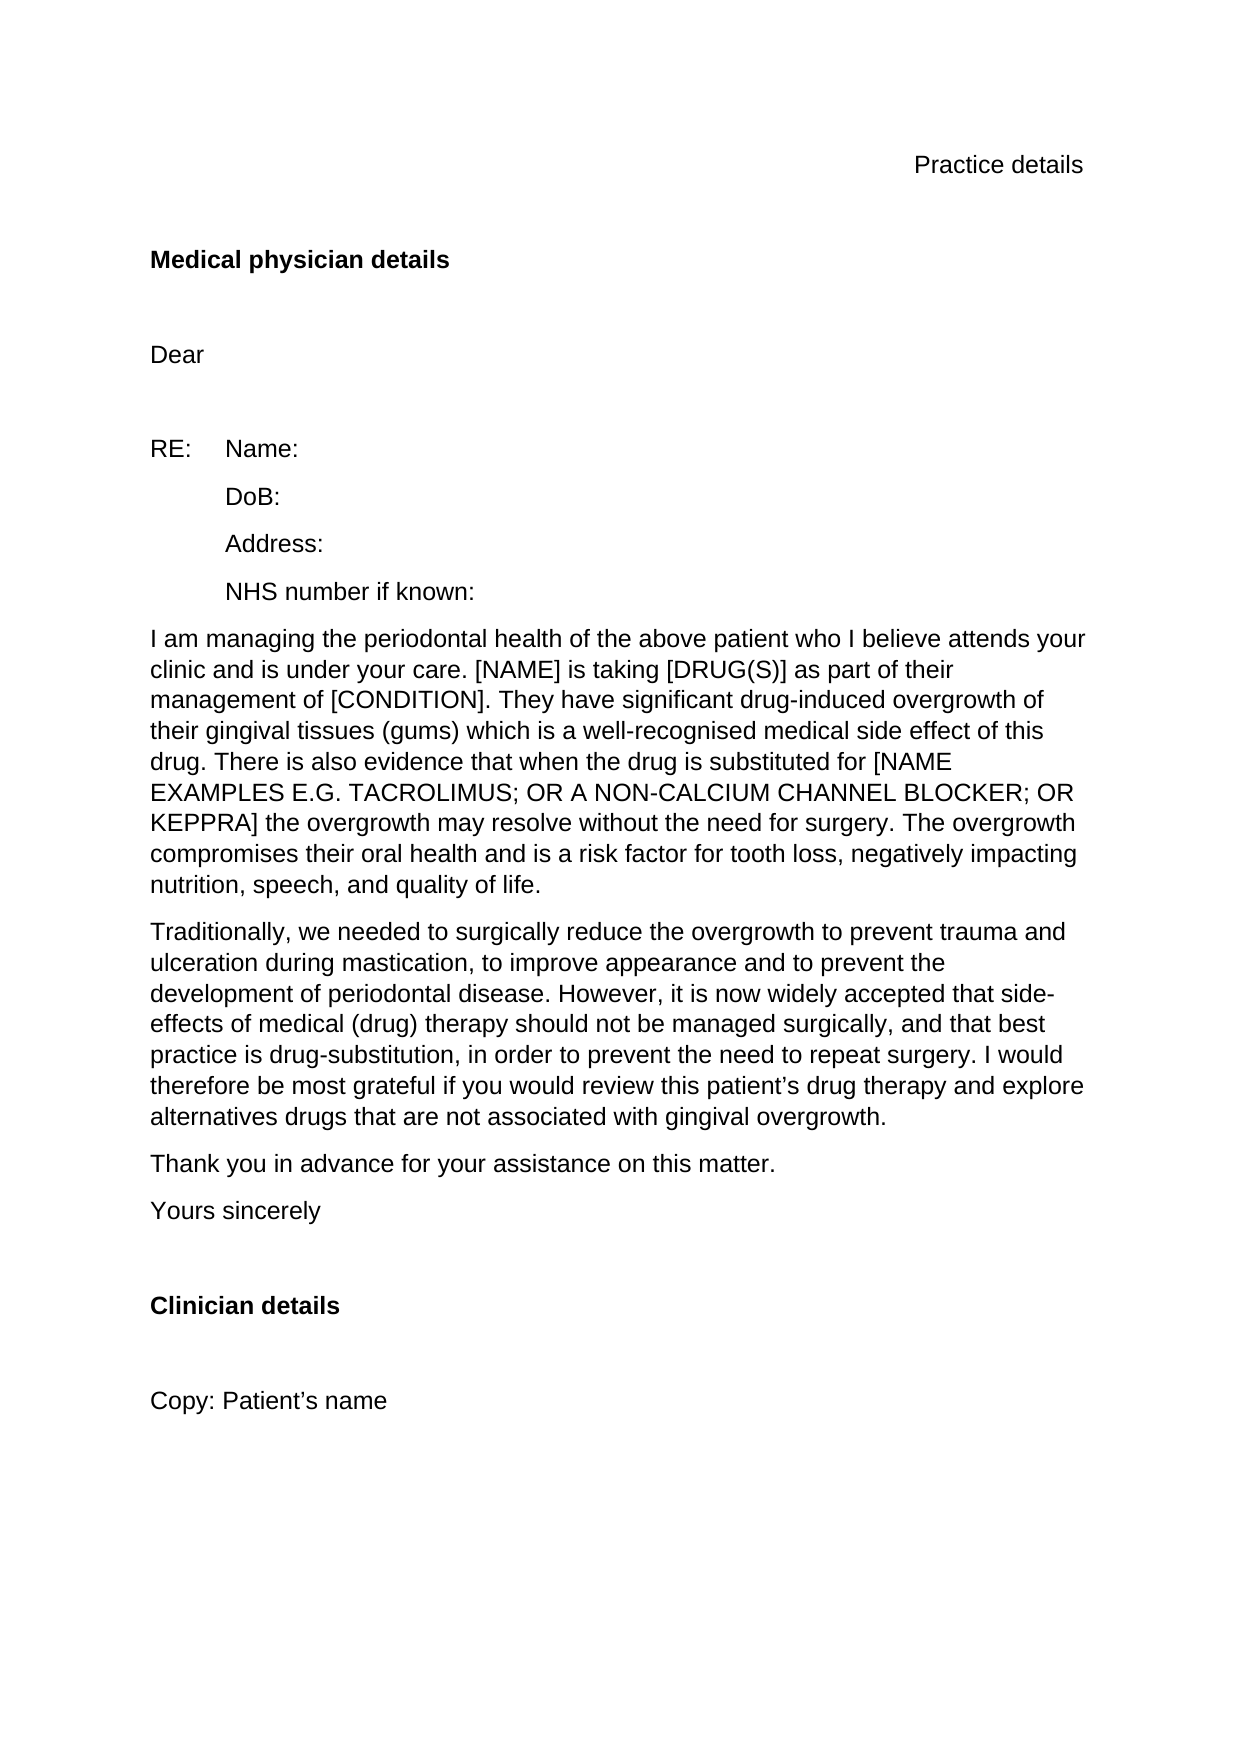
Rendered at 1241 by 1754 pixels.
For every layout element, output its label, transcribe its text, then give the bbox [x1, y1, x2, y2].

text Dear [150, 339, 1090, 368]
text Clinician details [150, 1291, 1090, 1320]
text Traditionally, we needed to surgically reduce the overgrowth to prevent trauma and ulceration during mastication, to improve appearance and to prevent the development of periodontal disease. However, it is now widely accepted that side-effects of medical (drug) therapy should not be managed surgically, and that best practice is drug-substitution, in order to prevent the need to repeat surgery. I would therefore be most grateful if you would review this patient’s drug therapy and explore alternatives drugs that are not associated with gingival overgrowth. [150, 917, 1090, 1130]
text Address: [150, 529, 1090, 558]
text NHS number if known: [150, 577, 1090, 605]
text DoB: [150, 482, 1090, 511]
text Practice details [150, 150, 1090, 179]
text RE: Name: [150, 434, 1090, 463]
text I am managing the periodontal health of the above patient who I believe attends your clinic and is under your care. [NAME] is taking [DRUG(S)] as part of their management of [CONDITION]. They have significant drug-induced overgrowth of their gingival tissues (gums) which is a well-recognised medical side effect of this drug. There is also evidence that when the drug is substituted for [NAME EXAMPLES E.G. TACROLIMUS; OR A NON-CALCIUM CHANNEL BLOCKER; OR KEPPRA] the overgrowth may resolve without the need for surgery. The overgrowth compromises their oral health and is a risk factor for tooth loss, negatively impacting nutrition, speech, and quality of life. [150, 624, 1090, 898]
text Yours sincerely [150, 1196, 1090, 1225]
text Thank you in advance for your assistance on this matter. [150, 1149, 1090, 1178]
text Medical physician details [150, 245, 1090, 273]
text Copy: Patient’s name [150, 1386, 1090, 1415]
